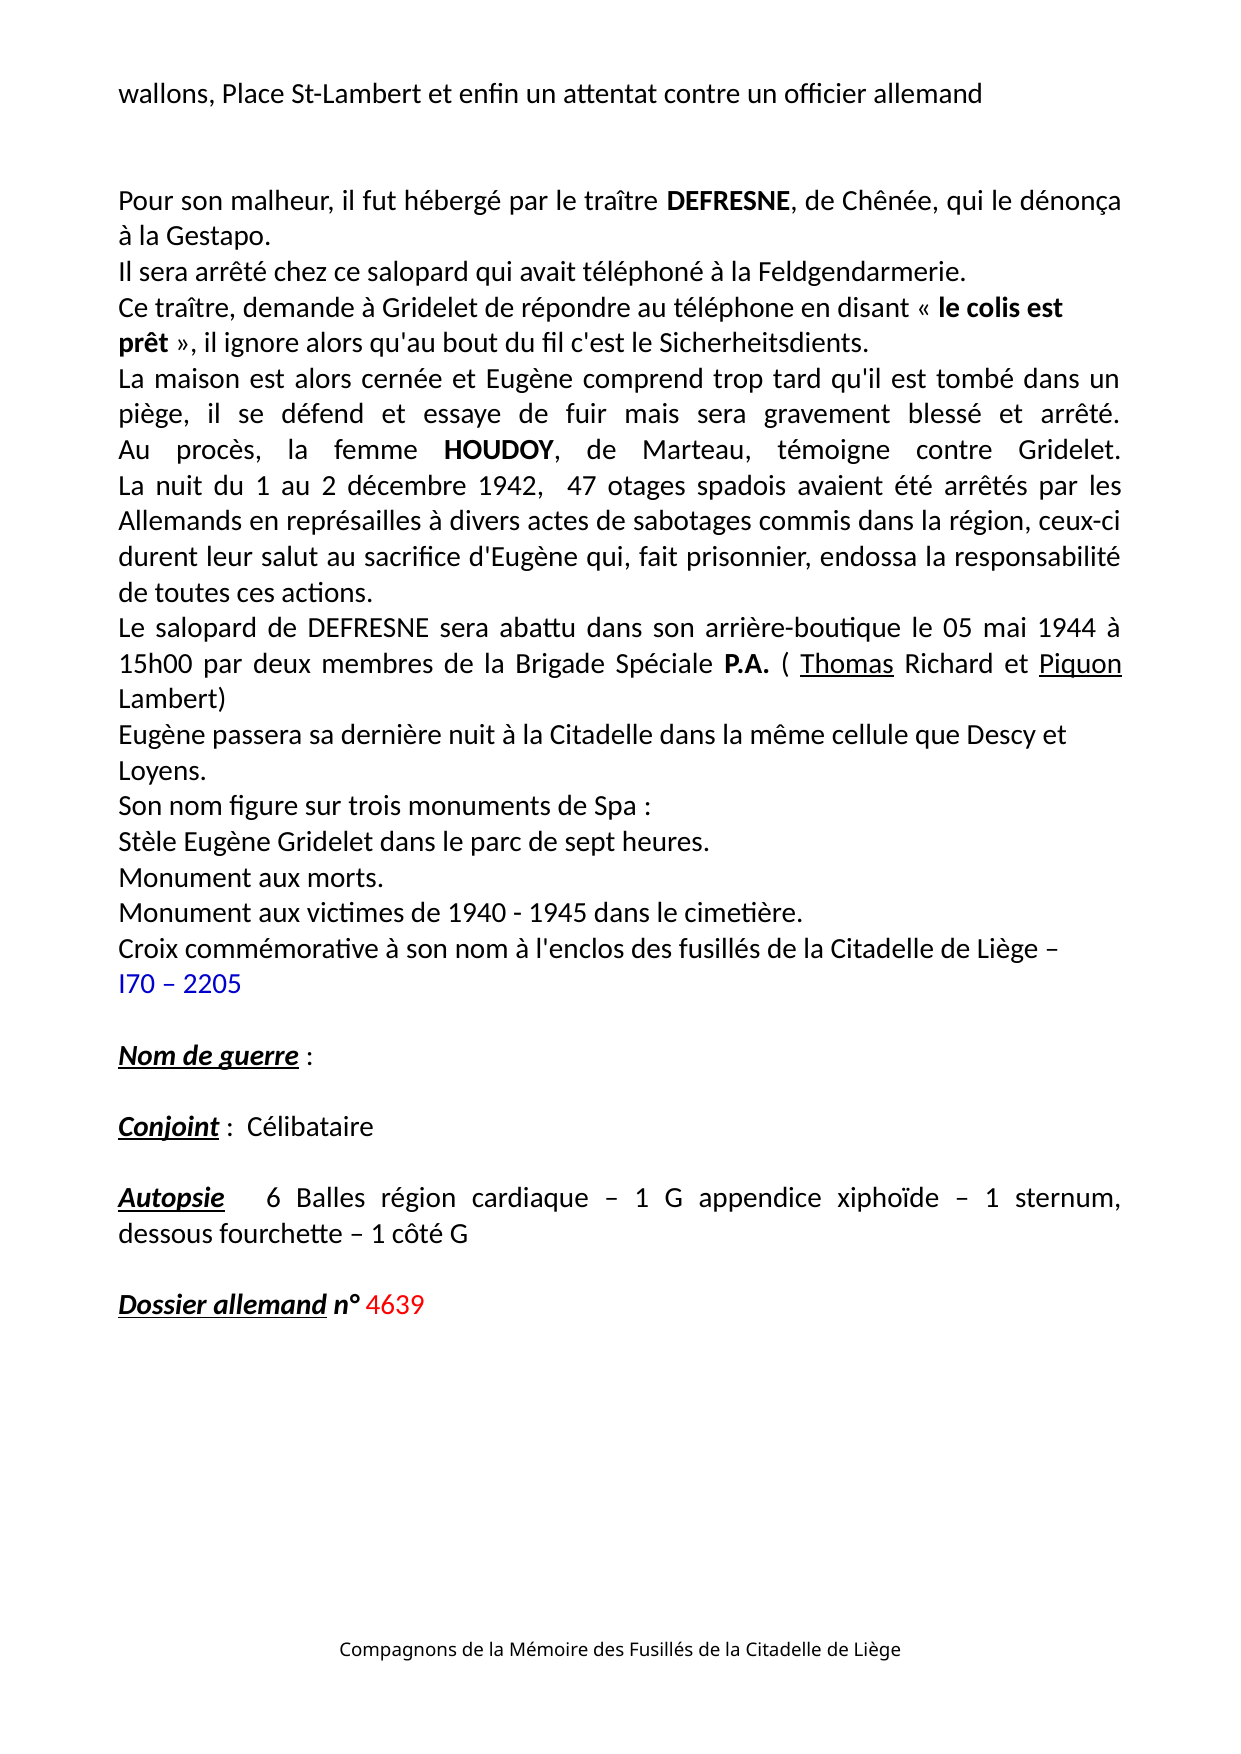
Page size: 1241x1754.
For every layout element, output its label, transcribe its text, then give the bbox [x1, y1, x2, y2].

text Conjoint : Célibataire [118, 1108, 1122, 1144]
text La maison est alors cernée et Eugène comprend trop tard qu'il est tombé dans un piège, il se défend et essaye de fuir mais sera gravement blessé et arrêté. Au procès, la femme HOUDOY, de Marteau, témoigne contre Gridelet. La nuit du 1 au 2 décembre 1942, 47 otages spadois avaient été arrêtés par les Allemands en représailles à divers actes de sabotages commis dans la région, ceux-ci durent leur salut au sacrifice d'Eugène qui, fait prisonnier, endossa la responsabilité de toutes ces actions. [118, 360, 1122, 609]
text Eugène passera sa dernière nuit à la Citadelle dans la même cellule que Descy et Loyens. Son nom figure sur trois monuments de Spa : Stèle Eugène Gridelet dans le parc de sept heures. Monument aux morts. Monument aux victimes de 1940 - 1945 dans le cimetière. Croix commémorative à son nom à l'enclos des fusillés de la Citadelle de Liège – [118, 716, 1122, 966]
text Autopsie 6 Balles région cardiaque – 1 G appendice xiphoïde – 1 sternum, dessous fourchette – 1 côté G [118, 1179, 1122, 1251]
text wallons, Place St-Lambert et enfin un attentat contre un officier allemand [118, 75, 1122, 111]
text Nom de guerre : [118, 1037, 1122, 1072]
text Il sera arrêté chez ce salopard qui avait téléphoné à la Feldgendarmerie. [118, 253, 1122, 289]
text I70 – 2205 [118, 966, 1122, 1001]
text Dossier allemand n° 4639 [118, 1286, 1122, 1322]
text Ce traître, demande à Gridelet de répondre au téléphone en disant « le colis est prêt », il ignore alors qu'au bout du fil c'est le Sicherheitsdients. [118, 289, 1122, 360]
text Pour son malheur, il fut hébergé par le traître DEFRESNE, de Chênée, qui le dénonça à la Gestapo. [118, 182, 1122, 253]
text Le salopard de DEFRESNE sera abattu dans son arrière-boutique le 05 mai 1944 à 15h00 par deux membres de la Brigade Spéciale P.A. ( Thomas Richard et Piquon Lambert) [118, 609, 1122, 716]
